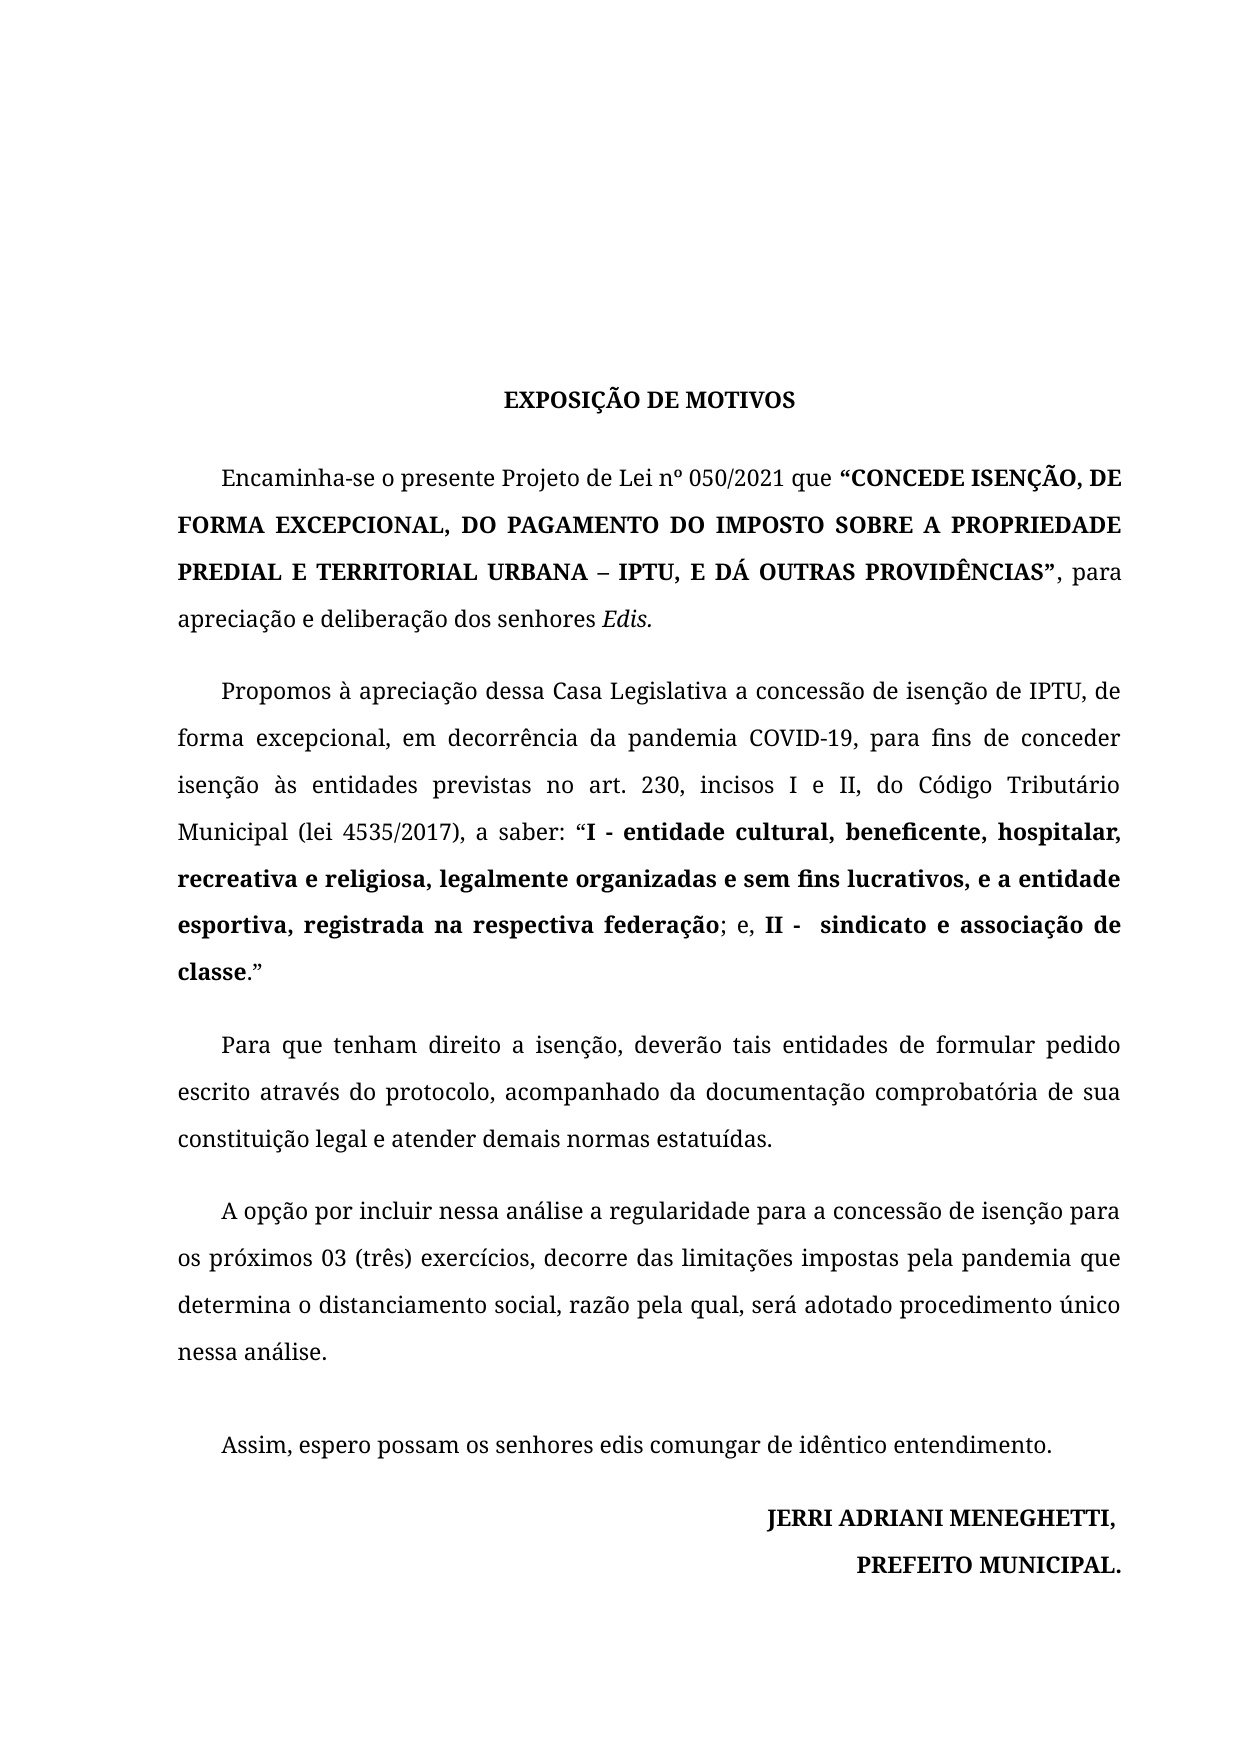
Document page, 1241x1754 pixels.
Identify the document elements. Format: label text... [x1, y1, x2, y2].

text Propomos à apreciação dessa Casa Legislativa a concessão de isenção de IPTU, de forma excepcional, em decorrência da pandemia COVID-19, para fins de conceder isenção às entidades previstas no art. 230, incisos I e II, do Código Tributário Municipal (lei 4535/2017), a saber: “I - entidade cultural, beneficente, hospitalar, recreativa e religiosa, legalmente organizadas e sem fins lucrativos, e a entidade esportiva, registrada na respectiva federação; e, II - sindicato e associação de classe.” [177, 675, 1122, 988]
text PREFEITO MUNICIPAL. [177, 1549, 1122, 1580]
text Para que tenham direito a isenção, deverão tais entidades de formular pedido escrito através do protocolo, acompanhado da documentação comprobatória de sua constituição legal e atender demais normas estatuídas. [177, 1029, 1122, 1154]
text Encaminha-se o presente Projeto de Lei nº 050/2021 que “CONCEDE ISENÇÃO, DE FORMA EXCEPCIONAL, DO PAGAMENTO DO IMPOSTO SOBRE A PROPRIEDADE PREDIAL E TERRITORIAL URBANA – IPTU, E DÁ OUTRAS PROVIDÊNCIAS”, para apreciação e deliberação dos senhores Edis. [177, 462, 1122, 634]
text A opção por incluir nessa análise a regularidade para a concessão de isenção para os próximos 03 (três) exercícios, decorre das limitações impostas pela pandemia que determina o distanciamento social, razão pela qual, será adotado procedimento único nessa análise. [177, 1195, 1122, 1367]
text JERRI ADRIANI MENEGHETTI, [177, 1502, 1122, 1533]
text EXPOSIÇÃO DE MOTIVOS [177, 384, 1122, 415]
text Assim, espero possam os senhores edis comungar de idêntico entendimento. [177, 1429, 1122, 1461]
